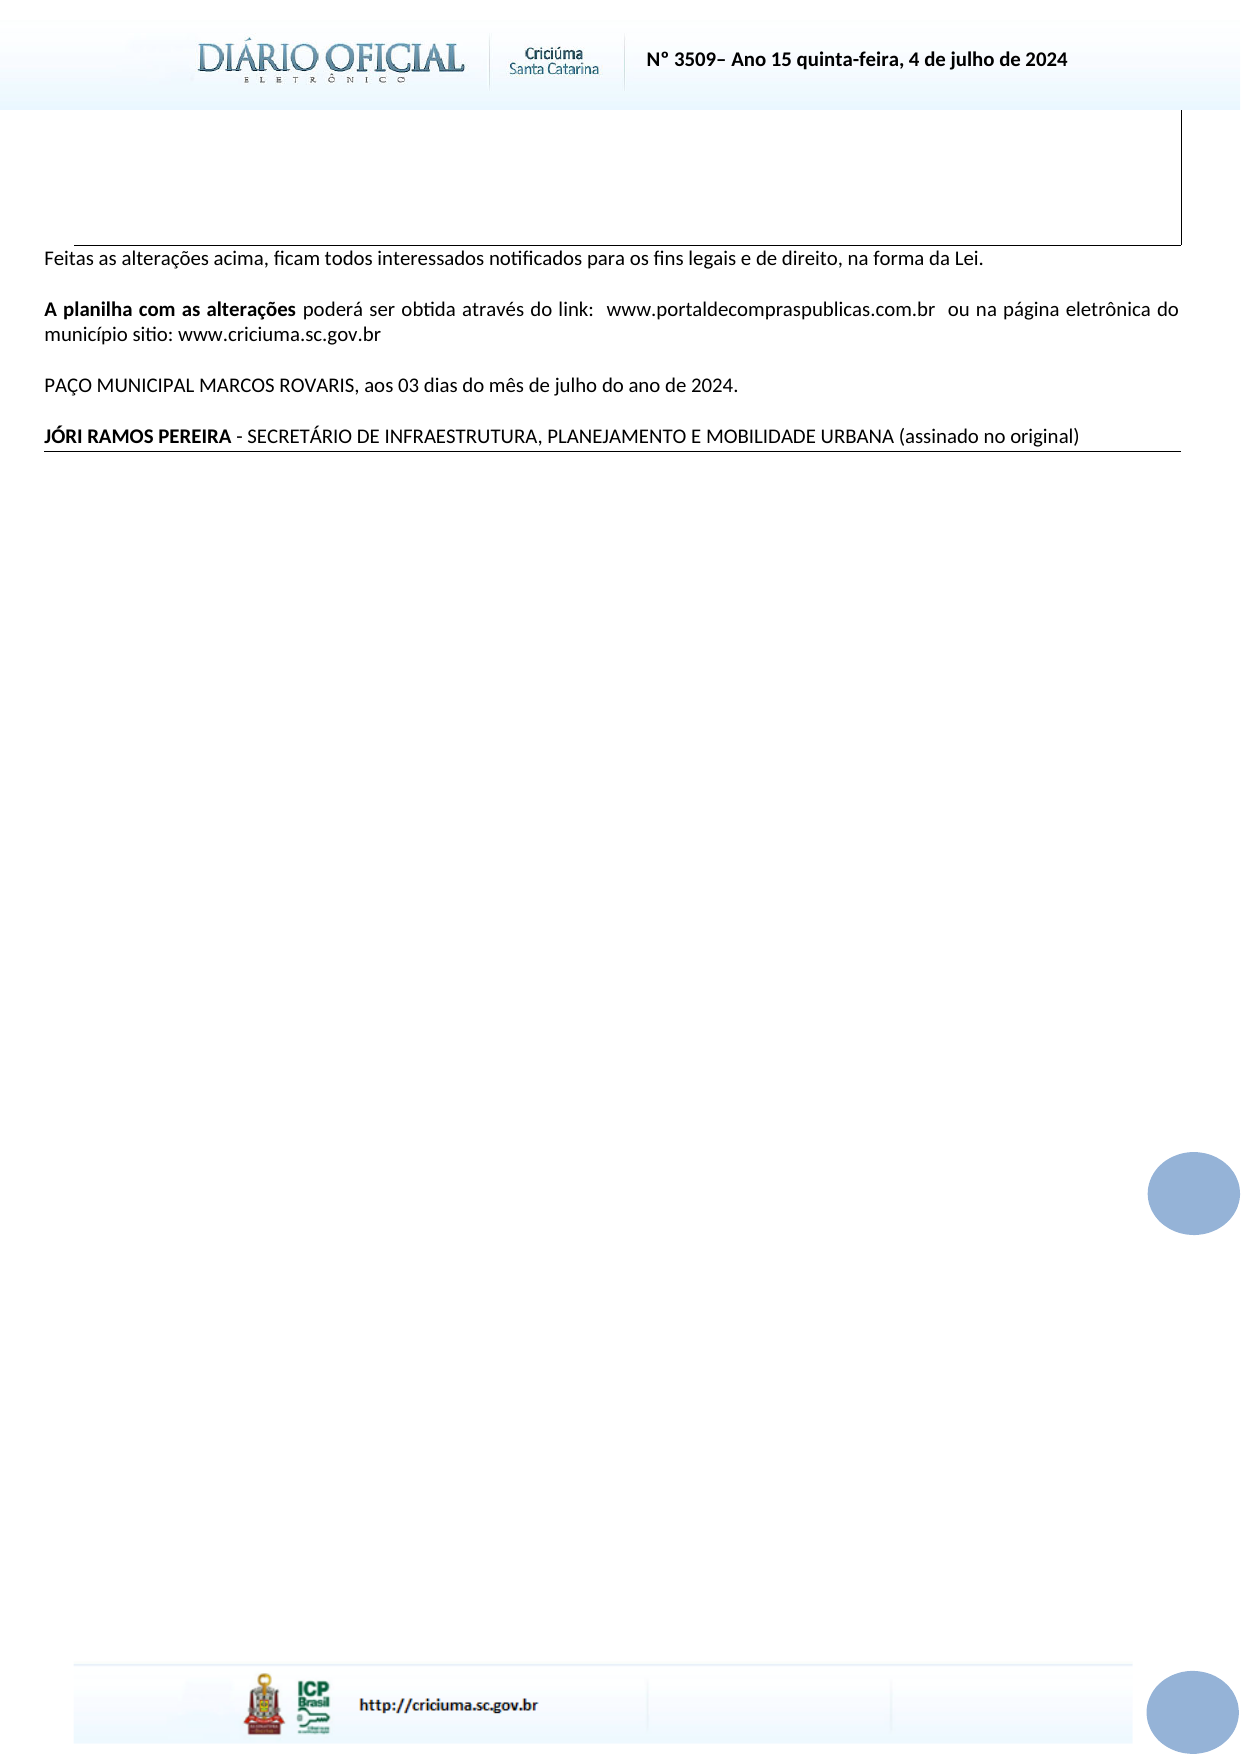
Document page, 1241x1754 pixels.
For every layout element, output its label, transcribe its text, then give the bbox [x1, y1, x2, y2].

text PAÇO MUNICIPAL MARCOS ROVARIS, aos 03 dias do mês de julho do ano de 2024. [44, 372, 1181, 398]
text Feitas as alterações acima, ficam todos interessados notificados para os fins legais e de direito, na forma da Lei. [44, 245, 1181, 271]
text JÓRI RAMOS PEREIRA - SECRETÁRIO DE INFRAESTRUTURA, PLANEJAMENTO E MOBILIDADE URBANA (assinado no original) [44, 423, 1181, 451]
text A planilha com as alterações poderá ser obtida através do link: www.portaldecompraspublicas.com.br ou na página eletrônica do município sitio: www.criciuma.sc.gov.br [44, 296, 1181, 347]
